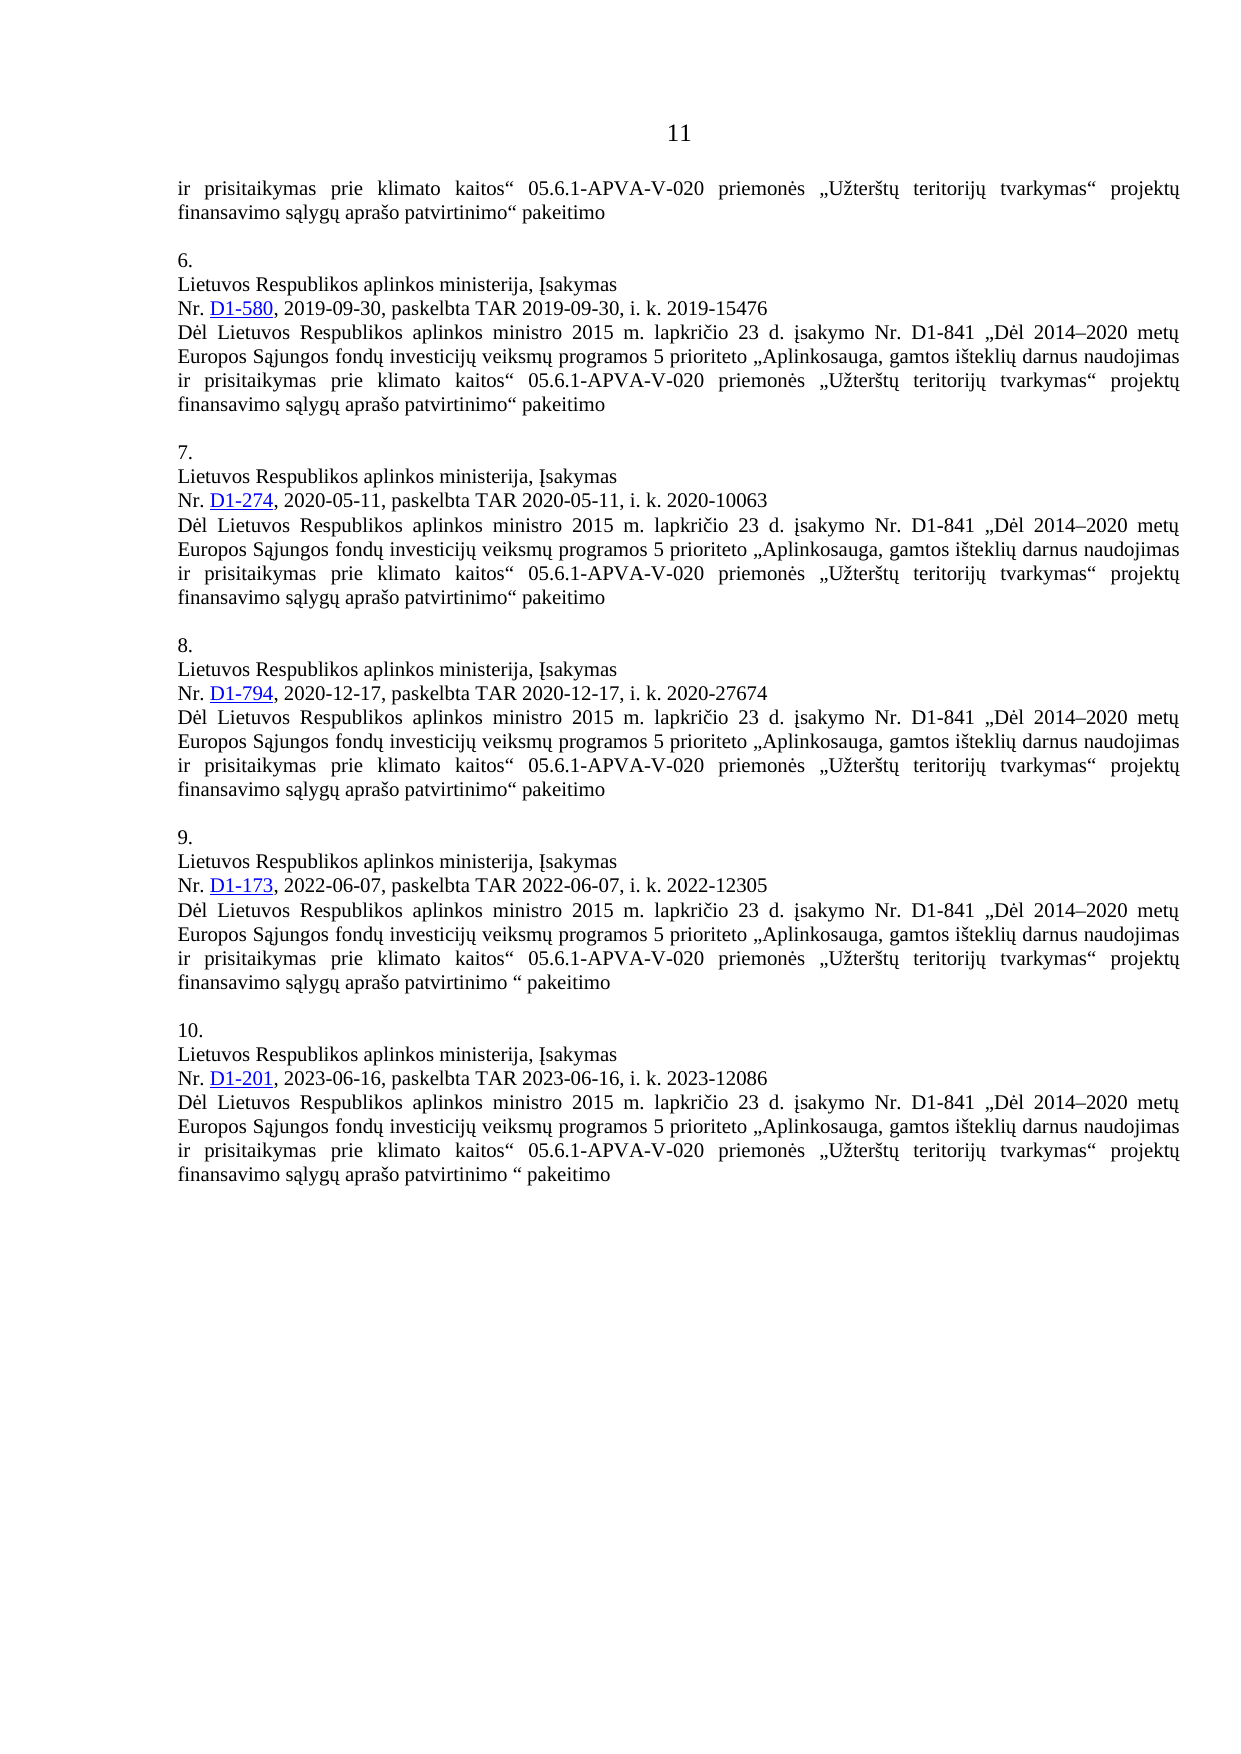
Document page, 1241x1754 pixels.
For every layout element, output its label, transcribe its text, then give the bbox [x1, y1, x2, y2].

text Dėl Lietuvos Respublikos aplinkos ministro 2015 m. lapkričio 23 d. įsakymo Nr. D1-841 „Dėl 2014–2020 metų Europos Sąjungos fondų investicijų veiksmų programos 5 prioriteto „Aplinkosauga, gamtos išteklių darnus naudojimas ir prisitaikymas prie klimato kaitos“ 05.6.1-APVA-V-020 priemonės „Užterštų teritorijų tvarkymas“ projektų finansavimo sąlygų aprašo patvirtinimo“ pakeitimo [177, 320, 1181, 416]
text Nr. D1-173, 2022-06-07, paskelbta TAR 2022-06-07, i. k. 2022-12305 [177, 873, 1181, 897]
text ir prisitaikymas prie klimato kaitos“ 05.6.1-APVA-V-020 priemonės „Užterštų teritorijų tvarkymas“ projektų finansavimo sąlygų aprašo patvirtinimo“ pakeitimo [177, 176, 1181, 224]
text 10. [177, 1018, 1181, 1042]
text Lietuvos Respublikos aplinkos ministerija, Įsakymas [177, 272, 1181, 296]
text 8. [177, 633, 1181, 657]
text Nr. D1-580, 2019-09-30, paskelbta TAR 2019-09-30, i. k. 2019-15476 [177, 296, 1181, 320]
text 7. [177, 440, 1181, 464]
text Nr. D1-201, 2023-06-16, paskelbta TAR 2023-06-16, i. k. 2023-12086 [177, 1066, 1181, 1090]
text Lietuvos Respublikos aplinkos ministerija, Įsakymas [177, 1042, 1181, 1066]
text Dėl Lietuvos Respublikos aplinkos ministro 2015 m. lapkričio 23 d. įsakymo Nr. D1-841 „Dėl 2014–2020 metų Europos Sąjungos fondų investicijų veiksmų programos 5 prioriteto „Aplinkosauga, gamtos išteklių darnus naudojimas ir prisitaikymas prie klimato kaitos“ 05.6.1-APVA-V-020 priemonės „Užterštų teritorijų tvarkymas“ projektų finansavimo sąlygų aprašo patvirtinimo“ pakeitimo [177, 705, 1181, 801]
text Dėl Lietuvos Respublikos aplinkos ministro 2015 m. lapkričio 23 d. įsakymo Nr. D1-841 „Dėl 2014–2020 metų Europos Sąjungos fondų investicijų veiksmų programos 5 prioriteto „Aplinkosauga, gamtos išteklių darnus naudojimas ir prisitaikymas prie klimato kaitos“ 05.6.1-APVA-V-020 priemonės „Užterštų teritorijų tvarkymas“ projektų finansavimo sąlygų aprašo patvirtinimo“ pakeitimo [177, 512, 1181, 609]
text Dėl Lietuvos Respublikos aplinkos ministro 2015 m. lapkričio 23 d. įsakymo Nr. D1-841 „Dėl 2014–2020 metų Europos Sąjungos fondų investicijų veiksmų programos 5 prioriteto „Aplinkosauga, gamtos išteklių darnus naudojimas ir prisitaikymas prie klimato kaitos“ 05.6.1-APVA-V-020 priemonės „Užterštų teritorijų tvarkymas“ projektų finansavimo sąlygų aprašo patvirtinimo “ pakeitimo [177, 1090, 1181, 1186]
text 6. [177, 248, 1181, 272]
text Lietuvos Respublikos aplinkos ministerija, Įsakymas [177, 464, 1181, 488]
text Nr. D1-794, 2020-12-17, paskelbta TAR 2020-12-17, i. k. 2020-27674 [177, 681, 1181, 705]
text Nr. D1-274, 2020-05-11, paskelbta TAR 2020-05-11, i. k. 2020-10063 [177, 488, 1181, 512]
text Dėl Lietuvos Respublikos aplinkos ministro 2015 m. lapkričio 23 d. įsakymo Nr. D1-841 „Dėl 2014–2020 metų Europos Sąjungos fondų investicijų veiksmų programos 5 prioriteto „Aplinkosauga, gamtos išteklių darnus naudojimas ir prisitaikymas prie klimato kaitos“ 05.6.1-APVA-V-020 priemonės „Užterštų teritorijų tvarkymas“ projektų finansavimo sąlygų aprašo patvirtinimo “ pakeitimo [177, 897, 1181, 994]
text Lietuvos Respublikos aplinkos ministerija, Įsakymas [177, 849, 1181, 873]
text 9. [177, 825, 1181, 849]
text Lietuvos Respublikos aplinkos ministerija, Įsakymas [177, 657, 1181, 681]
